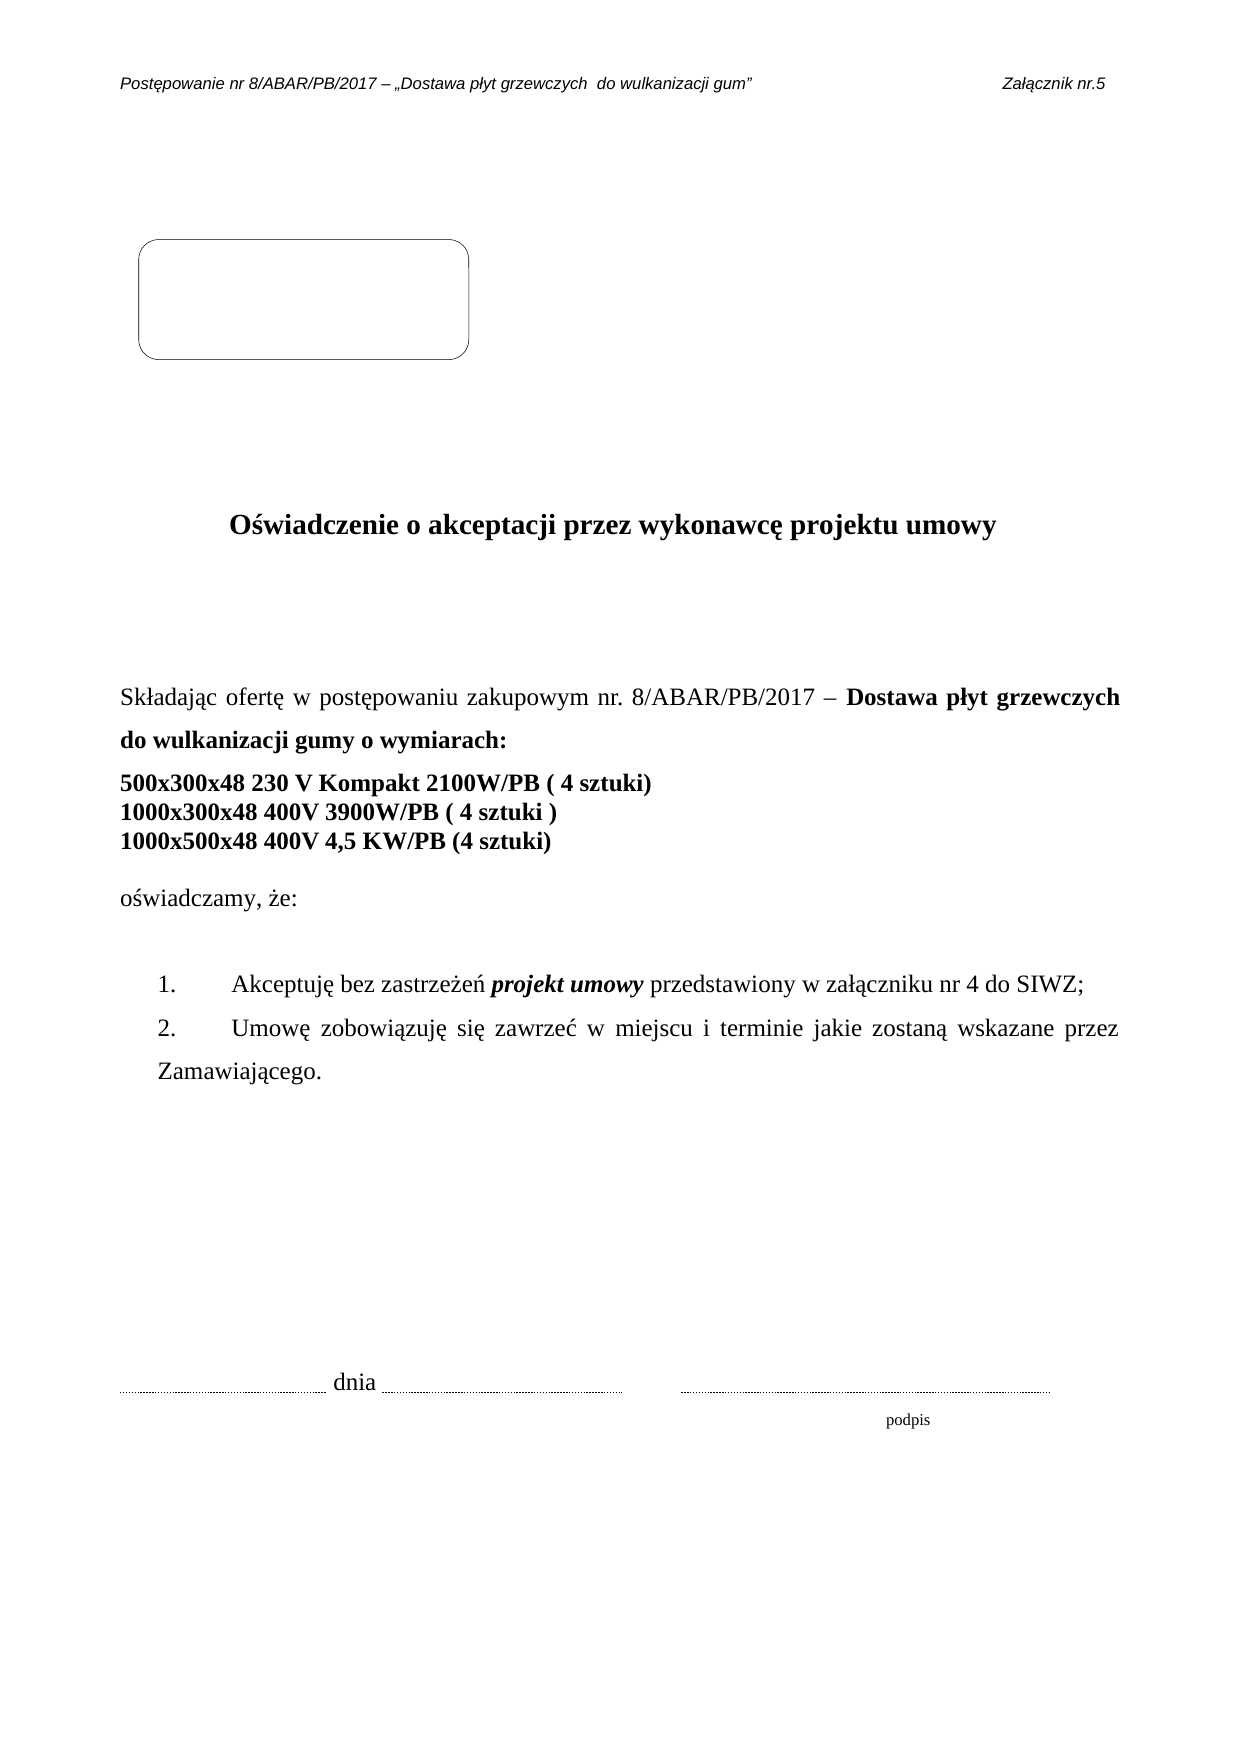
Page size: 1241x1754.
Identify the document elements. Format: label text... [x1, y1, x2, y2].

text 1000x500x48 400V 4,5 KW/PB (4 sztuki) [120, 826, 1120, 854]
list Umowę zobowiązuję się zawrzeć w miejscu i terminie jakie zostaną wskazane przez Zamawiającego. [157, 1013, 1120, 1084]
text oświadczamy, że: [120, 883, 1120, 912]
text Składając ofertę w postępowaniu zakupowym nr. 8/ABAR/PB/2017 – Dostawa płyt grzewczych do wulkanizacji gumy o wymiarach: [120, 682, 1120, 754]
text Oświadczenie o akceptacji przez wykonawcę projektu umowy [120, 507, 1120, 541]
text dnia [120, 1367, 1120, 1395]
text 1000x300x48 400V 3900W/PB ( 4 sztuki ) [120, 797, 1120, 826]
text podpis [696, 1410, 1120, 1438]
text 500x300x48 230 V Kompakt 2100W/PB ( 4 sztuki) [120, 768, 1120, 797]
list Akceptuję bez zastrzeżeń projekt umowy przedstawiony w załączniku nr 4 do SIWZ; [157, 969, 1120, 998]
